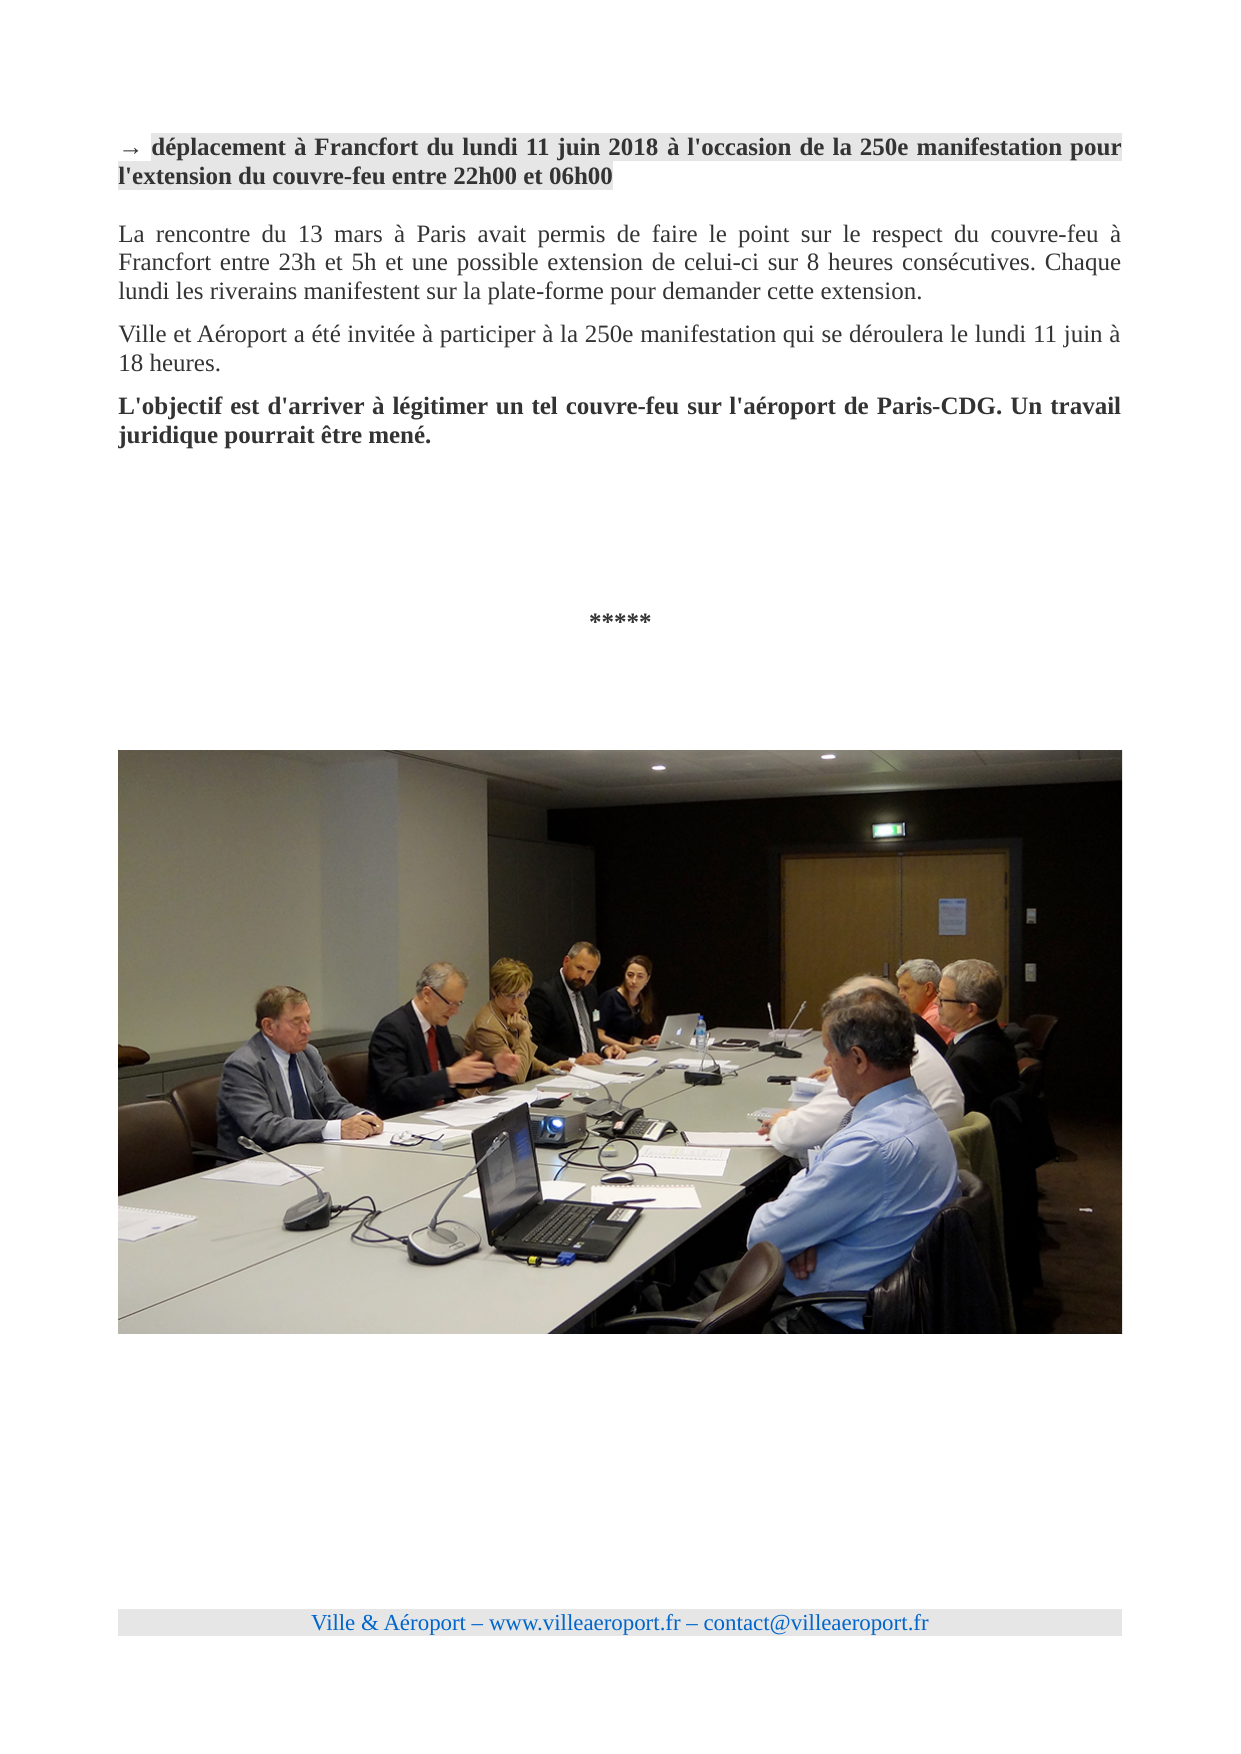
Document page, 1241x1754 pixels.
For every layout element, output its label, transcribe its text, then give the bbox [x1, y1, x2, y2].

text L'objectif est d'arriver à légitimer un tel couvre-feu sur l'aéroport de Paris-CDG. Un travail juridique pourrait être mené. [118, 391, 1122, 449]
picture [118, 750, 1123, 1334]
text La rencontre du 13 mars à Paris avait permis de faire le point sur le respect du couvre-feu à Francfort entre 23h et 5h et une possible extension de celui-ci sur 8 heures consécutives. Chaque lundi les riverains manifestent sur la plate-forme pour demander cette extension. [118, 219, 1122, 305]
text ***** [118, 607, 1122, 664]
text → déplacement à Francfort du lundi 11 juin 2018 à l'occasion de la 250e manifestation pour l'extension du couvre-feu entre 22h00 et 06h00 [118, 132, 1122, 190]
text Ville et Aéroport a été invitée à participer à la 250e manifestation qui se déroulera le lundi 11 juin à 18 heures. [118, 319, 1122, 377]
